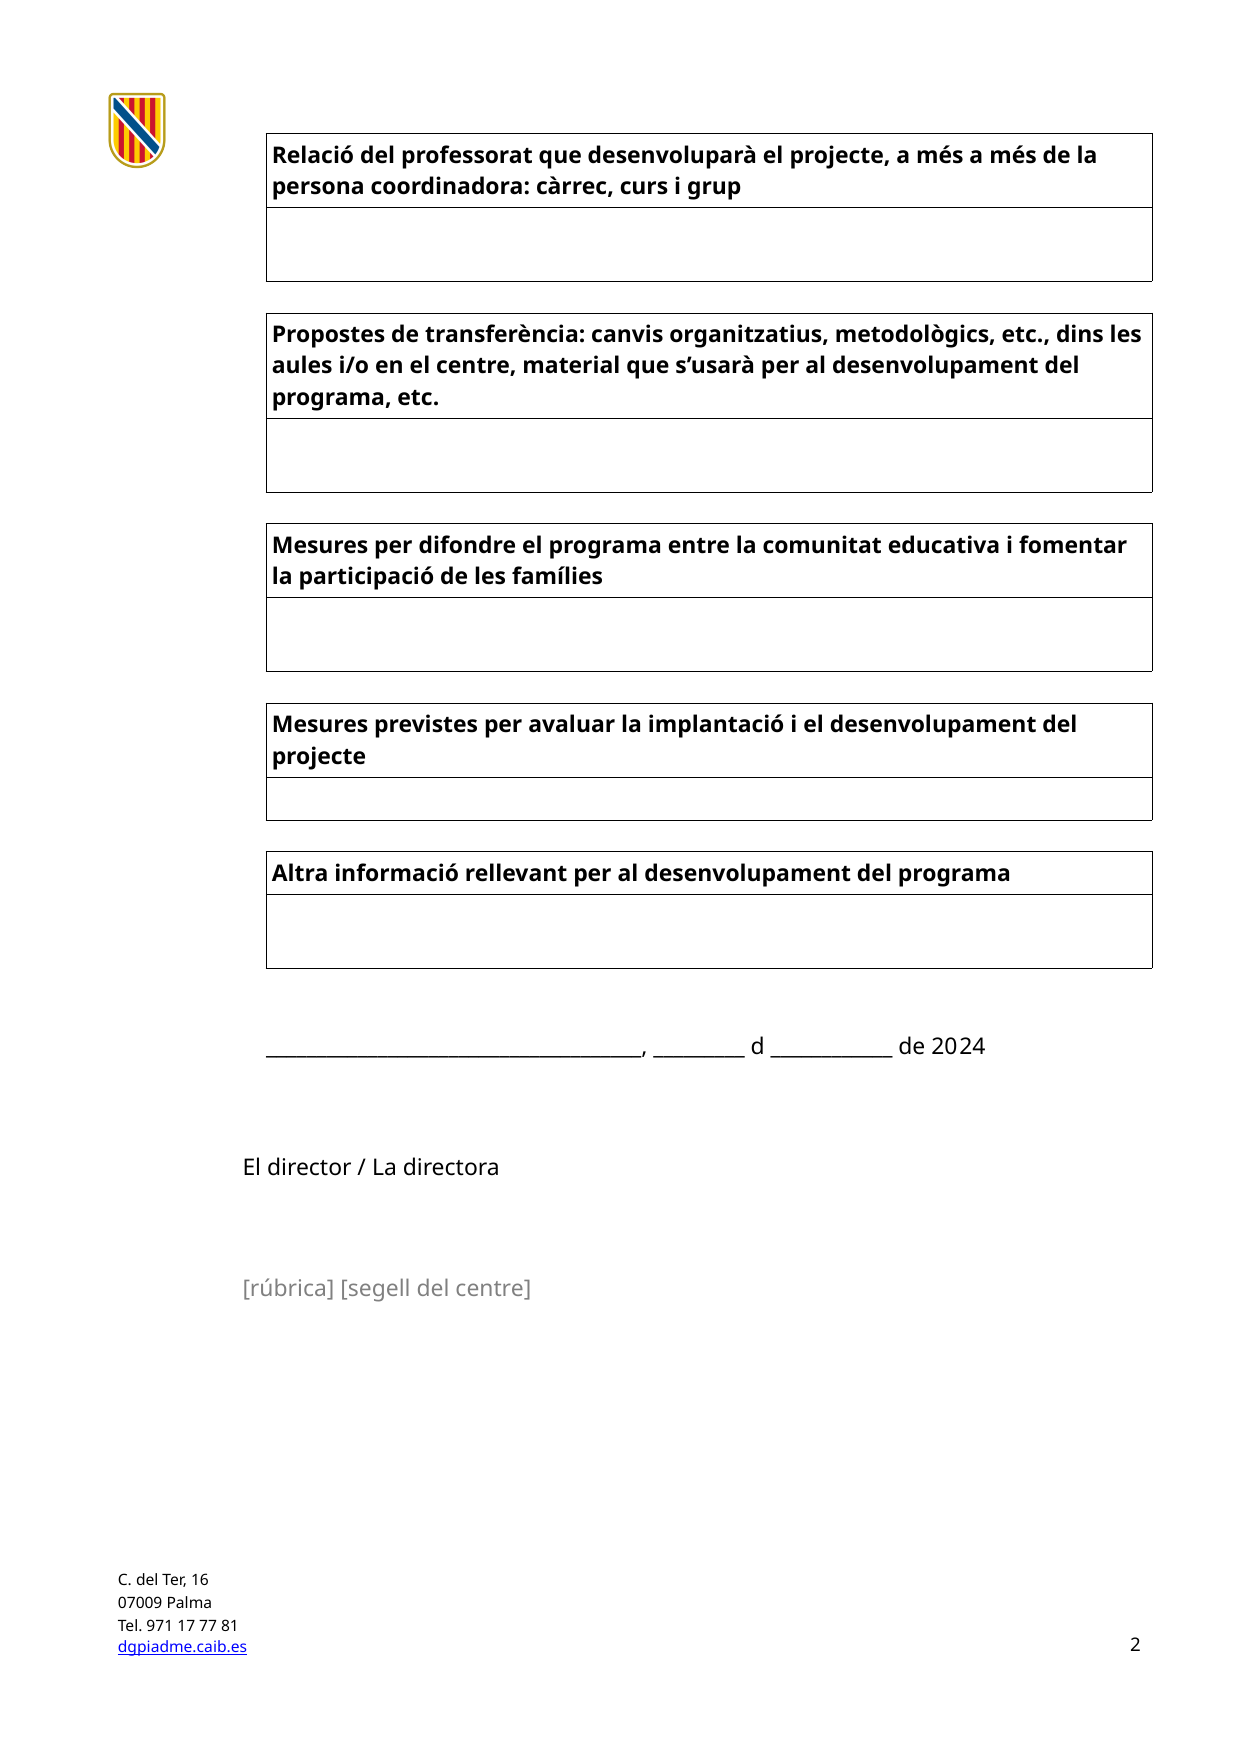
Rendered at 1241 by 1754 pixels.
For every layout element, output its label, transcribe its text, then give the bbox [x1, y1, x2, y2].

text [rúbrica] [segell del centre] [242, 1272, 1152, 1303]
table_cell [267, 778, 1152, 819]
text _____________________________________, _________ d ____________ de 2024 [266, 1030, 1152, 1062]
table_cell [267, 598, 1152, 671]
table_cell [267, 208, 1152, 281]
picture [90, 64, 184, 197]
table_header Altra informació rellevant per al desenvolupament del programa [267, 852, 1152, 894]
table_header Propostes de transferència: canvis organitzatius, metodològics, etc., dins les aules i/o en el centre, material que s’usarà per al desenvolupament del programa, etc. [267, 314, 1152, 418]
table_cell [267, 419, 1152, 492]
table_header Mesures previstes per avaluar la implantació i el desenvolupament del projecte [267, 704, 1152, 777]
table_header Relació del professorat que desenvoluparà el projecte, a més a més de la persona coordinadora: càrrec, curs i grup [267, 134, 1152, 207]
table_cell [267, 895, 1152, 968]
table_header Mesures per difondre el programa entre la comunitat educativa i fomentar la participació de les famílies [267, 524, 1152, 597]
text El director / La directora [242, 1151, 1152, 1182]
